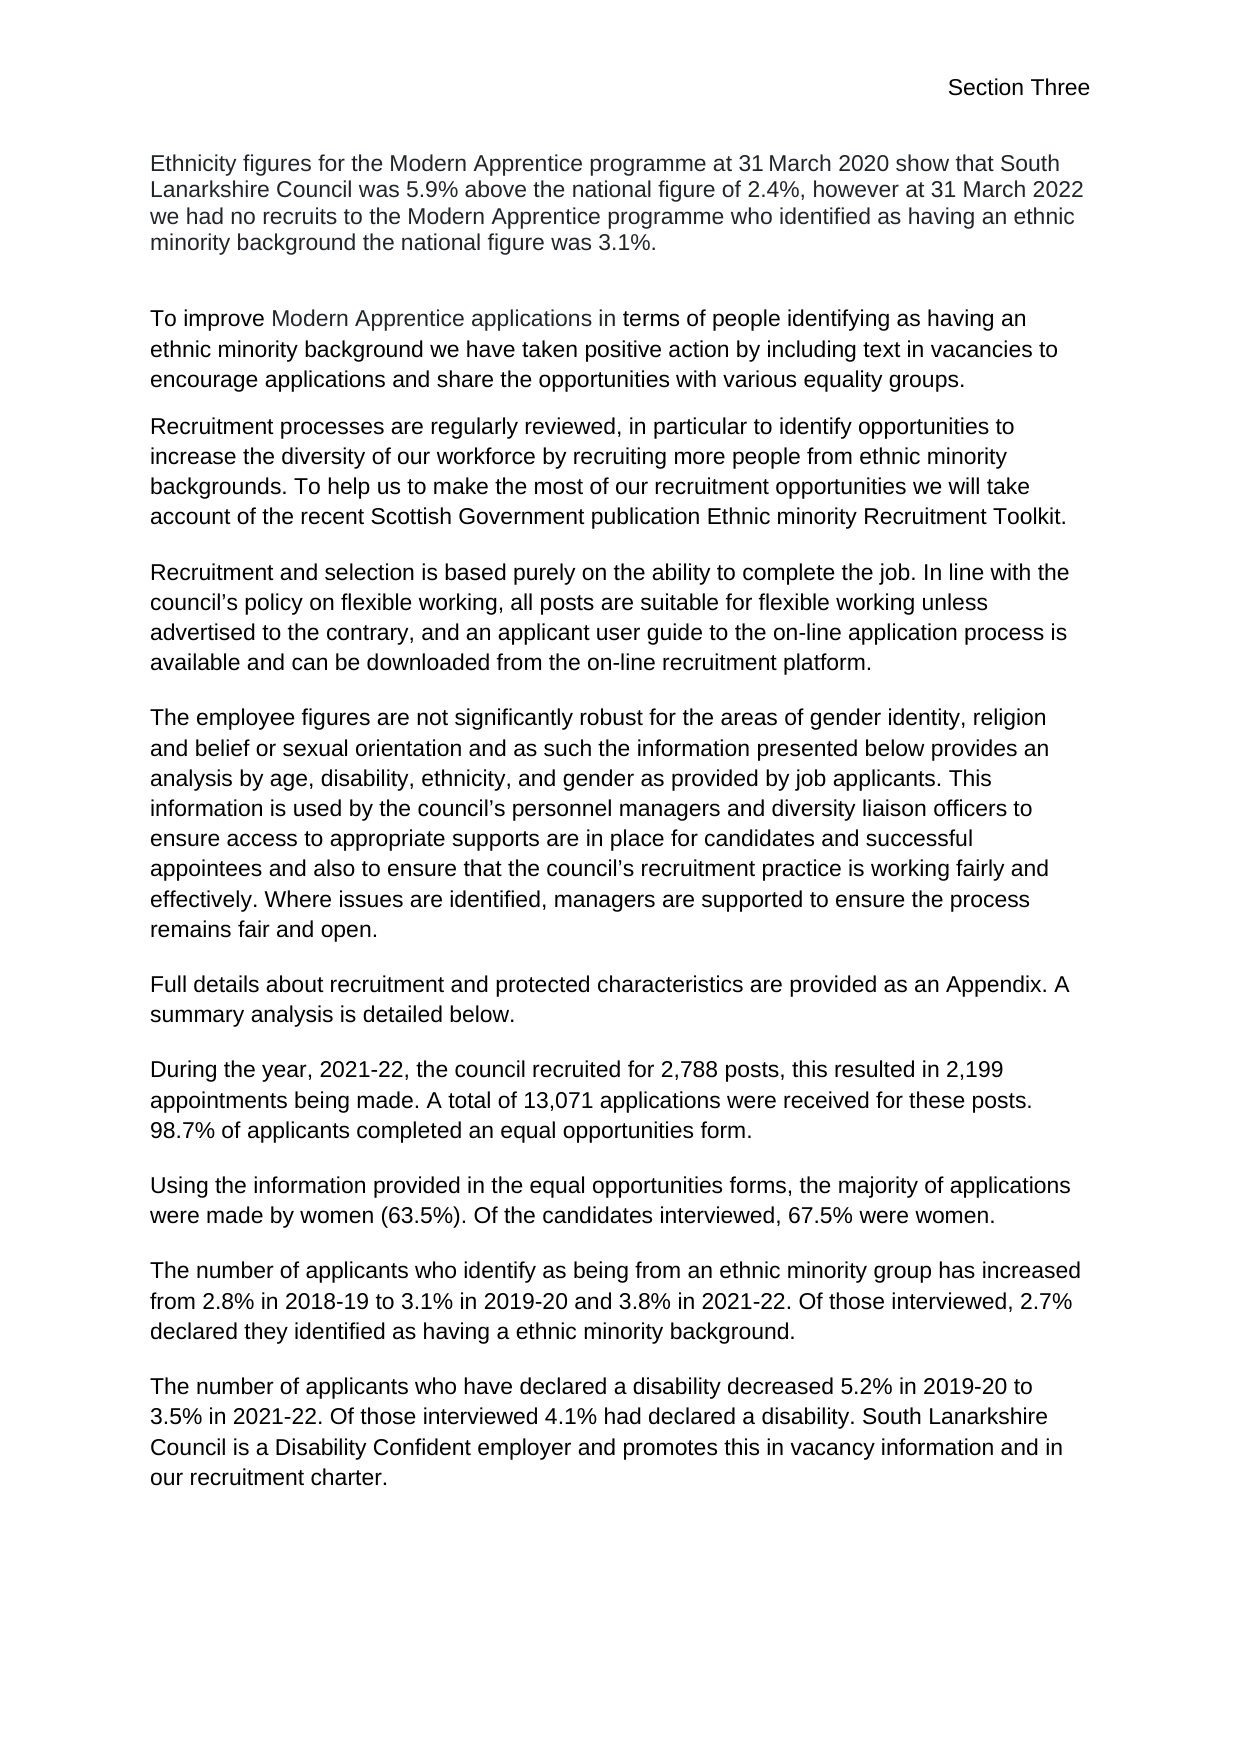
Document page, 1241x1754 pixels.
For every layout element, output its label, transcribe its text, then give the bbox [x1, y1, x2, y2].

text Using the information provided in the equal opportunities forms, the majority of applications were made by women (63.5%). Of the candidates interviewed, 67.5% were women. [150, 1172, 1090, 1229]
text The number of applicants who identify as being from an ethnic minority group has increased from 2.8% in 2018-19 to 3.1% in 2019-20 and 3.8% in 2021-22. Of those interviewed, 2.7% declared they identified as having a ethnic minority background. [150, 1257, 1090, 1344]
text Full details about recruitment and protected characteristics are provided as an Appendix. A summary analysis is detailed below. [150, 971, 1090, 1028]
text Recruitment processes are regularly reviewed, in particular to identify opportunities to increase the diversity of our workforce by recruiting more people from ethnic minority backgrounds. To help us to make the most of our recruitment opportunities we will take account of the recent Scottish Government publication Ethnic minority Recruitment Toolkit. [150, 413, 1090, 530]
text Recruitment and selection is based purely on the ability to complete the job. In line with the council’s policy on flexible working, all posts are suitable for flexible working unless advertised to the contrary, and an applicant user guide to the on-line application process is available and can be downloaded from the on-line recruitment platform. [150, 558, 1090, 676]
text The number of applicants who have declared a disability decreased 5.2% in 2019-20 to 3.5% in 2021-22. Of those interviewed 4.1% had declared a disability. South Lanarkshire Council is a Disability Confident employer and promotes this in vacancy information and in our recruitment charter. [150, 1373, 1090, 1490]
text Ethnicity figures for the Modern Apprentice programme at 31 March 2020 show that South Lanarkshire Council was 5.9% above the national figure of 2.4%, however at 31 March 2022 we had no recruits to the Modern Apprentice programme who identified as having an ethnic minority background the national figure was 3.1%. [150, 150, 1090, 255]
text To improve Modern Apprentice applications in terms of people identifying as having an ethnic minority background we have taken positive action by including text in vacancies to encourage applications and share the opportunities with various equality groups. [150, 305, 1090, 392]
text The employee figures are not significantly robust for the areas of gender identity, religion and belief or sexual orientation and as such the information presented below provides an analysis by age, disability, ethnicity, and gender as provided by job applicants. This information is used by the council’s personnel managers and diversity liaison officers to ensure access to appropriate supports are in place for candidates and successful appointees and also to ensure that the council’s recruitment practice is working fairly and effectively. Where issues are identified, managers are supported to ensure the process remains fair and open. [150, 704, 1090, 942]
text During the year, 2021-22, the council recruited for 2,788 posts, this resulted in 2,199 appointments being made. A total of 13,071 applications were received for these posts. 98.7% of applicants completed an equal opportunities form. [150, 1056, 1090, 1143]
